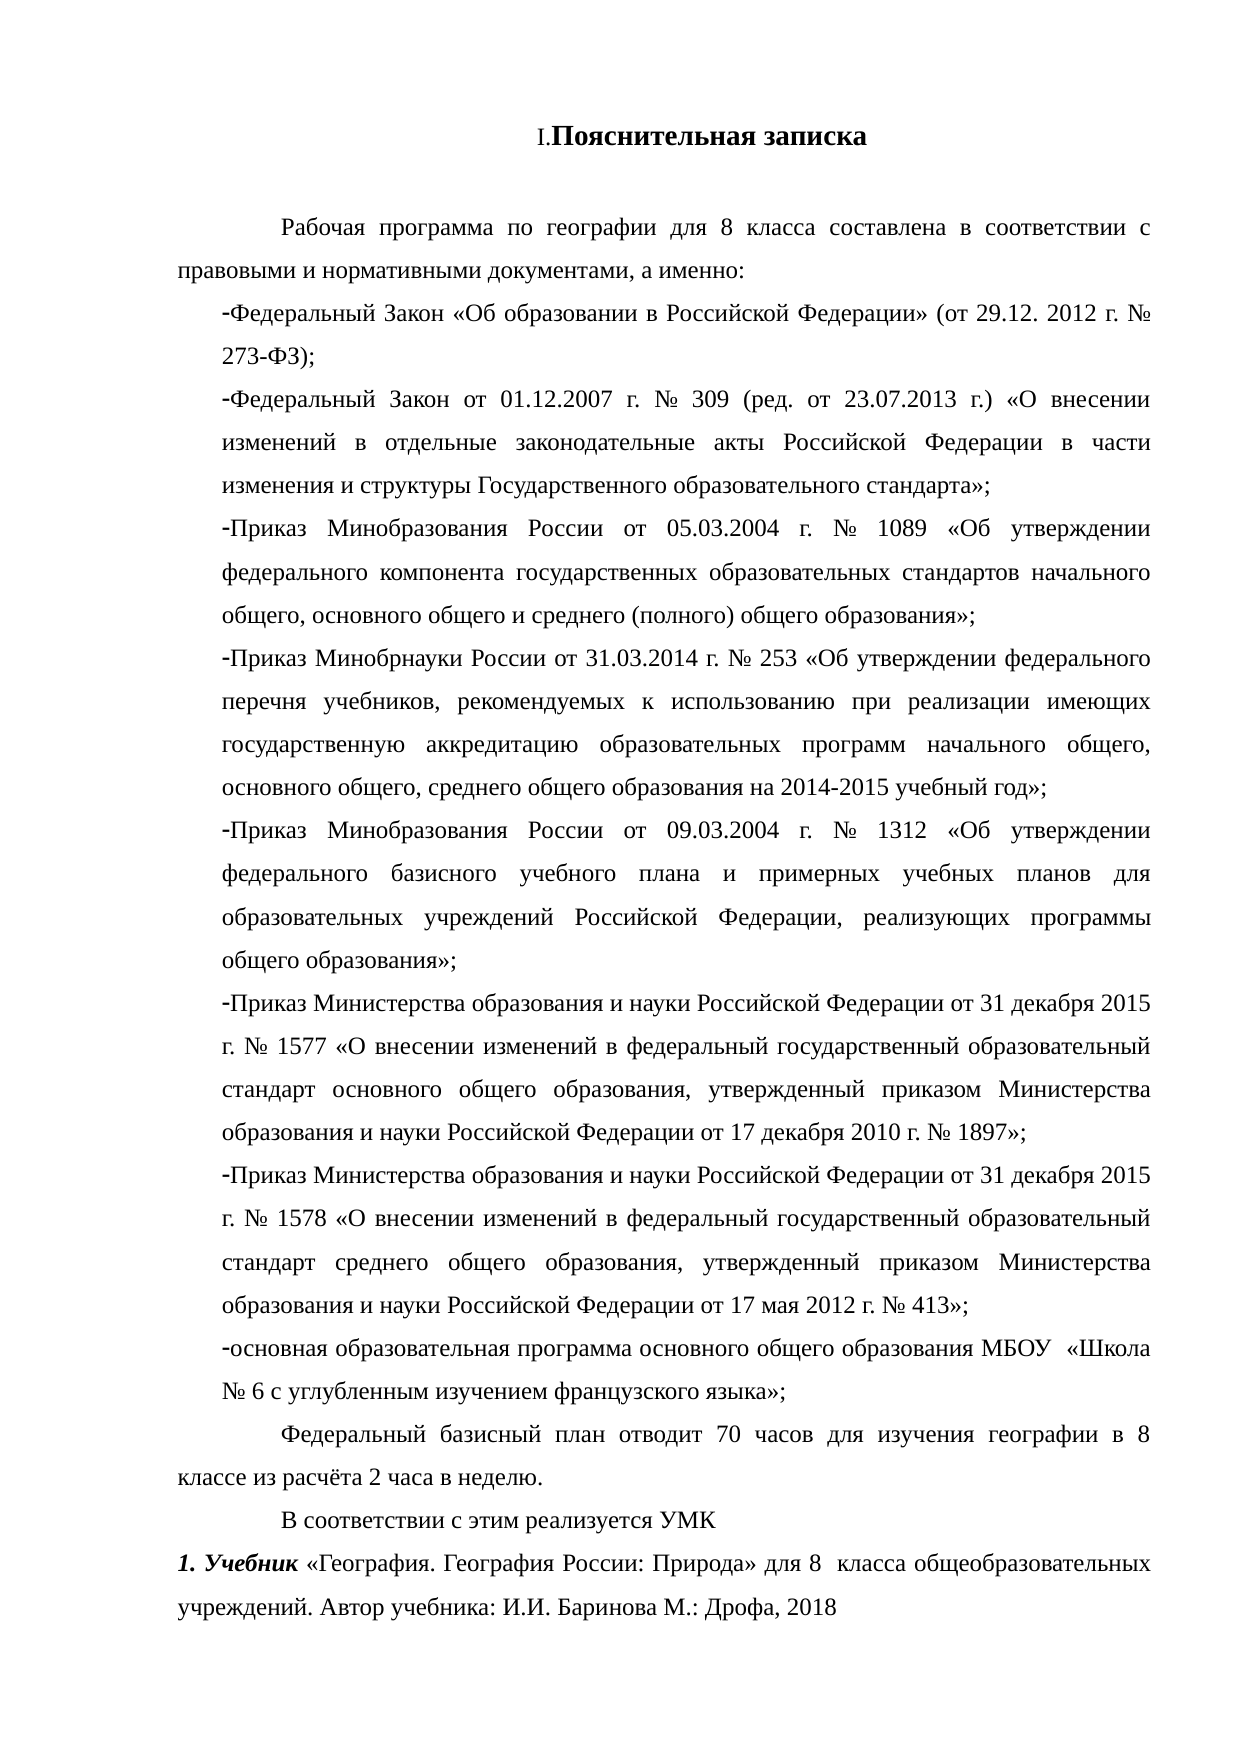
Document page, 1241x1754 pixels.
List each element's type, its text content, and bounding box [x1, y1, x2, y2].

list Приказ Министерства образования и науки Российской Федерации от 31 декабря 2015 г. № 1578 «О внесении изменений в федеральный государственный образовательный стандарт среднего общего образования, утвержденный приказом Министерства образования и науки Российской Федерации от 17 мая 2012 г. № 413»; [222, 1160, 1152, 1318]
list Федеральный Закон «Об образовании в Российской Федерации» (от 29.12. 2012 г. № 273-ФЗ); [222, 298, 1152, 370]
list Приказ Минобрнауки России от 31.03.2014 г. № 253 «Об утверждении федерального перечня учебников, рекомендуемых к использованию при реализации имеющих государственную аккредитацию образовательных программ начального общего, основного общего, среднего общего образования на 2014-2015 учебный год»; [222, 643, 1152, 801]
text В соответствии с этим реализуется УМК [177, 1505, 1152, 1534]
list Приказ Министерства образования и науки Российской Федерации от 31 декабря 2015 г. № 1577 «О внесении изменений в федеральный государственный образовательный стандарт основного общего образования, утвержденный приказом Министерства образования и науки Российской Федерации от 17 декабря 2010 г. № 1897»; [222, 988, 1152, 1146]
list Приказ Минобразования России от 09.03.2004 г. № 1312 «Об утверждении федерального базисного учебного плана и примерных учебных планов для образовательных учреждений Российской Федерации, реализующих программы общего образования»; [222, 815, 1152, 973]
list Федеральный Закон от 01.12.2007 г. № 309 (ред. от 23.07.2013 г.) «О внесении изменений в отдельные законодательные акты Российской Федерации в части изменения и структуры Государственного образовательного стандарта»; [222, 384, 1152, 499]
list Приказ Минобразования России от 05.03.2004 г. № 1089 «Об утверждении федерального компонента государственных образовательных стандартов начального общего, основного общего и среднего (полного) общего образования»; [222, 513, 1152, 628]
text 1. Учебник «География. География России: Природа» для 8 класса общеобразовательных учреждений. Автор учебника: И.И. Баринова М.: Дрофа, 2018 [177, 1548, 1152, 1620]
list основная образовательная программа основного общего образования МБОУ «Школа № 6 с углубленным изучением французского языка»; [222, 1333, 1152, 1405]
text Федеральный базисный план отводит 70 часов для изучения географии в 8 классе из расчёта 2 часа в неделю. [177, 1419, 1152, 1491]
text Рабочая программа по географии для 8 класса составлена в соответствии с правовыми и нормативными документами, а именно: [177, 212, 1152, 283]
list Пояснительная записка [252, 118, 1152, 152]
